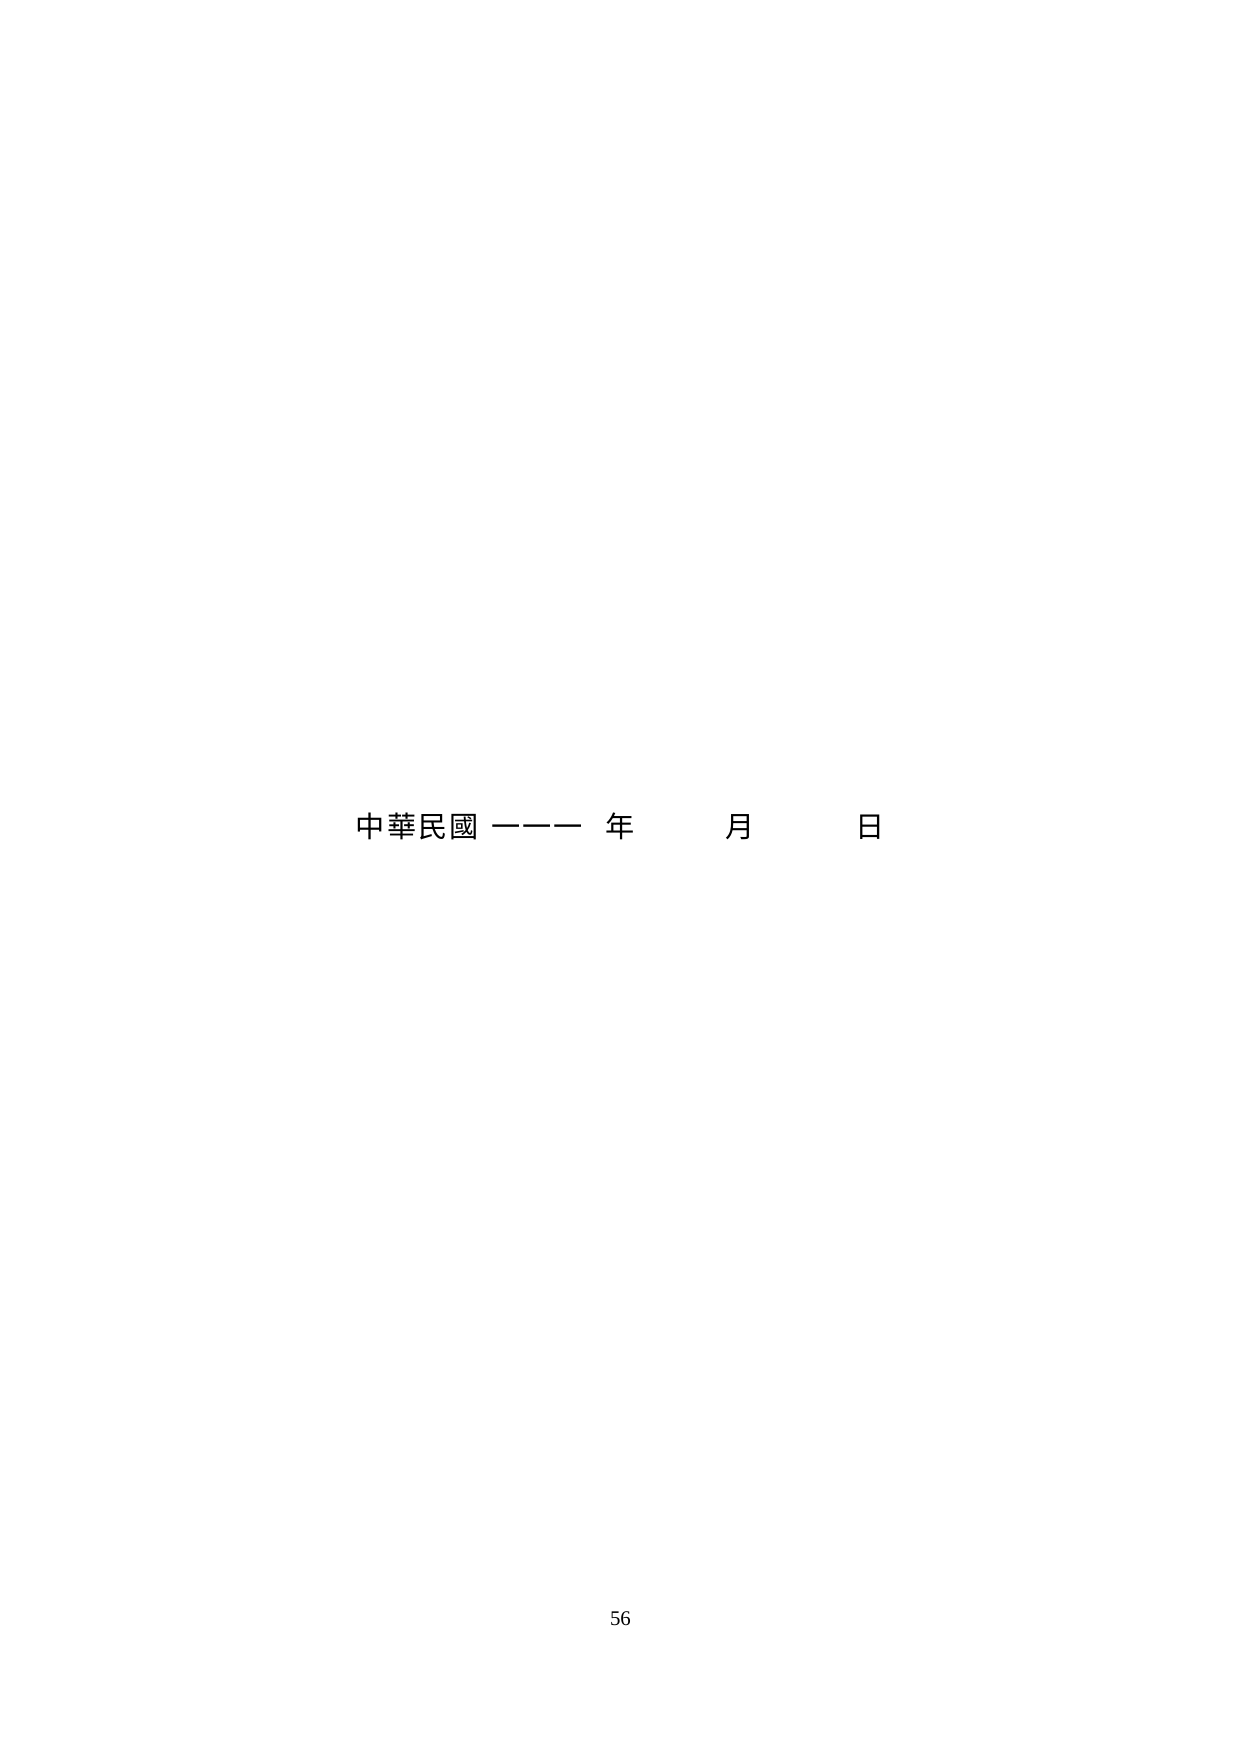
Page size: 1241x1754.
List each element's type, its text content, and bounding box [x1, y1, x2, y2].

text 中華民國 一一一 年 月 日 [151, 783, 1089, 846]
